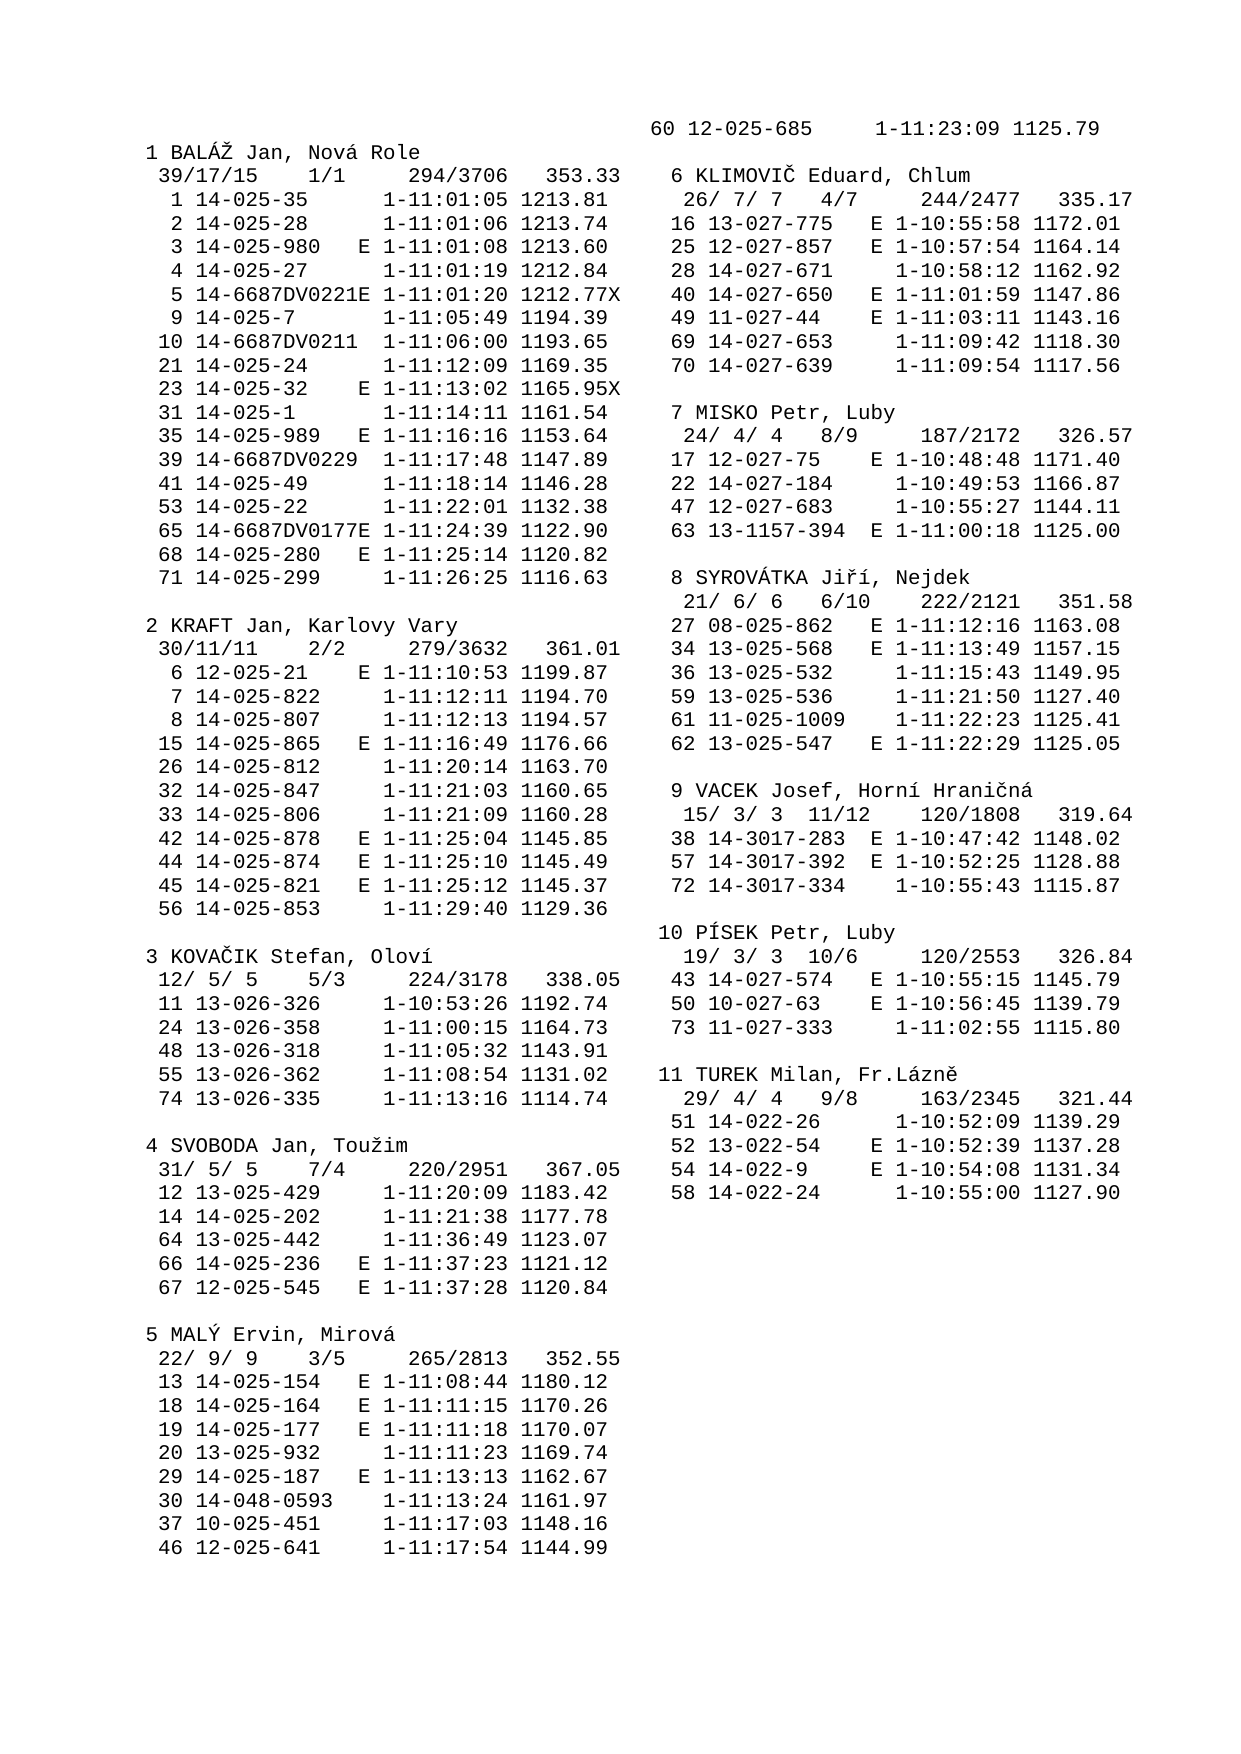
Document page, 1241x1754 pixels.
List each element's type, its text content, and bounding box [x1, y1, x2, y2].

text 1 14-025-35 1-11:01:05 1213.81 26/ 7/ 7 4/7 244/2477 335.17 [95, 189, 1134, 213]
text 66 14-025-236 E 1-11:37:23 1121.12 [95, 1253, 1134, 1277]
text 22/ 9/ 9 3/5 265/2813 352.55 [95, 1348, 1134, 1371]
text 35 14-025-989 E 1-11:16:16 1153.64 24/ 4/ 4 8/9 187/2172 326.57 [95, 426, 1134, 449]
text 12/ 5/ 5 5/3 224/3178 338.05 43 14-027-574 E 1-10:55:15 1145.79 [95, 969, 1134, 993]
text 32 14-025-847 1-11:21:03 1160.65 9 VACEK Josef, Horní Hraničná [95, 780, 1134, 804]
text 31 14-025-1 1-11:14:11 1161.54 7 MISKO Petr, Luby [95, 402, 1134, 426]
text 39 14-6687DV0229 1-11:17:48 1147.89 17 12-027-75 E 1-10:48:48 1171.40 [95, 449, 1134, 473]
text 5 14-6687DV0221E 1-11:01:20 1212.77X 40 14-027-650 E 1-11:01:59 1147.86 [95, 284, 1134, 307]
text 55 13-026-362 1-11:08:54 1131.02 11 TUREK Milan, Fr.Lázně [95, 1064, 1134, 1088]
text 24 13-026-358 1-11:00:15 1164.73 73 11-027-333 1-11:02:55 1115.80 [95, 1017, 1134, 1040]
text 14 14-025-202 1-11:21:38 1177.78 [95, 1206, 1134, 1229]
text 53 14-025-22 1-11:22:01 1132.38 47 12-027-683 1-10:55:27 1144.11 [95, 496, 1134, 520]
text 48 13-026-318 1-11:05:32 1143.91 [95, 1040, 1134, 1064]
text 30/11/11 2/2 279/3632 361.01 34 13-025-568 E 1-11:13:49 1157.15 [95, 638, 1134, 662]
text 10 PÍSEK Petr, Luby [95, 922, 1134, 946]
text 42 14-025-878 E 1-11:25:04 1145.85 38 14-3017-283 E 1-10:47:42 1148.02 [95, 827, 1134, 851]
text 6 12-025-21 E 1-11:10:53 1199.87 36 13-025-532 1-11:15:43 1149.95 [95, 662, 1134, 686]
text 30 14-048-0593 1-11:13:24 1161.97 [95, 1489, 1134, 1513]
text 12 13-025-429 1-11:20:09 1183.42 58 14-022-24 1-10:55:00 1127.90 [95, 1182, 1134, 1206]
text 31/ 5/ 5 7/4 220/2951 367.05 54 14-022-9 E 1-10:54:08 1131.34 [95, 1158, 1134, 1182]
text 3 KOVAČIK Stefan, Oloví 19/ 3/ 3 10/6 120/2553 326.84 [95, 946, 1134, 969]
text 41 14-025-49 1-11:18:14 1146.28 22 14-027-184 1-10:49:53 1166.87 [95, 473, 1134, 496]
text 9 14-025-7 1-11:05:49 1194.39 49 11-027-44 E 1-11:03:11 1143.16 [95, 307, 1134, 331]
text 39/17/15 1/1 294/3706 353.33 6 KLIMOVIČ Eduard, Chlum [95, 165, 1134, 189]
text 2 14-025-28 1-11:01:06 1213.74 16 13-027-775 E 1-10:55:58 1172.01 [95, 213, 1134, 236]
text 71 14-025-299 1-11:26:25 1116.63 8 SYROVÁTKA Jiří, Nejdek [95, 567, 1134, 591]
text 11 13-026-326 1-10:53:26 1192.74 50 10-027-63 E 1-10:56:45 1139.79 [95, 993, 1134, 1017]
text 37 10-025-451 1-11:17:03 1148.16 [95, 1513, 1134, 1537]
text 46 12-025-641 1-11:17:54 1144.99 [95, 1537, 1134, 1561]
text 56 14-025-853 1-11:29:40 1129.36 [95, 898, 1134, 922]
text 74 13-026-335 1-11:13:16 1114.74 29/ 4/ 4 9/8 163/2345 321.44 [95, 1088, 1134, 1111]
text 19 14-025-177 E 1-11:11:18 1170.07 [95, 1419, 1134, 1442]
text 2 KRAFT Jan, Karlovy Vary 27 08-025-862 E 1-11:12:16 1163.08 [95, 615, 1134, 638]
text 7 14-025-822 1-11:12:11 1194.70 59 13-025-536 1-11:21:50 1127.40 [95, 686, 1134, 709]
text 3 14-025-980 E 1-11:01:08 1213.60 25 12-027-857 E 1-10:57:54 1164.14 [95, 236, 1134, 260]
text 13 14-025-154 E 1-11:08:44 1180.12 [95, 1371, 1134, 1395]
text 26 14-025-812 1-11:20:14 1163.70 [95, 757, 1134, 780]
text 4 14-025-27 1-11:01:19 1212.84 28 14-027-671 1-10:58:12 1162.92 [95, 260, 1134, 284]
text 1 BALÁŽ Jan, Nová Role [95, 142, 1134, 165]
text 20 13-025-932 1-11:11:23 1169.74 [95, 1442, 1134, 1466]
text 60 12-025-685 1-11:23:09 1125.79 [95, 118, 1134, 142]
text 15 14-025-865 E 1-11:16:49 1176.66 62 13-025-547 E 1-11:22:29 1125.05 [95, 733, 1134, 757]
text 33 14-025-806 1-11:21:09 1160.28 15/ 3/ 3 11/12 120/1808 319.64 [95, 804, 1134, 827]
text 8 14-025-807 1-11:12:13 1194.57 61 11-025-1009 1-11:22:23 1125.41 [95, 709, 1134, 733]
text 68 14-025-280 E 1-11:25:14 1120.82 [95, 544, 1134, 567]
text 67 12-025-545 E 1-11:37:28 1120.84 [95, 1277, 1134, 1300]
text 10 14-6687DV0211 1-11:06:00 1193.65 69 14-027-653 1-11:09:42 1118.30 [95, 331, 1134, 354]
text 64 13-025-442 1-11:36:49 1123.07 [95, 1229, 1134, 1253]
text 18 14-025-164 E 1-11:11:15 1170.26 [95, 1395, 1134, 1419]
text 45 14-025-821 E 1-11:25:12 1145.37 72 14-3017-334 1-10:55:43 1115.87 [95, 875, 1134, 898]
text 65 14-6687DV0177E 1-11:24:39 1122.90 63 13-1157-394 E 1-11:00:18 1125.00 [95, 520, 1134, 544]
text 21 14-025-24 1-11:12:09 1169.35 70 14-027-639 1-11:09:54 1117.56 [95, 354, 1134, 378]
text 51 14-022-26 1-10:52:09 1139.29 [95, 1111, 1134, 1135]
text 4 SVOBODA Jan, Toužim 52 13-022-54 E 1-10:52:39 1137.28 [95, 1135, 1134, 1158]
text 29 14-025-187 E 1-11:13:13 1162.67 [95, 1466, 1134, 1489]
text 44 14-025-874 E 1-11:25:10 1145.49 57 14-3017-392 E 1-10:52:25 1128.88 [95, 851, 1134, 875]
text 5 MALÝ Ervin, Mirová [95, 1324, 1134, 1348]
text 23 14-025-32 E 1-11:13:02 1165.95X [95, 378, 1134, 402]
text 21/ 6/ 6 6/10 222/2121 351.58 [95, 591, 1134, 615]
